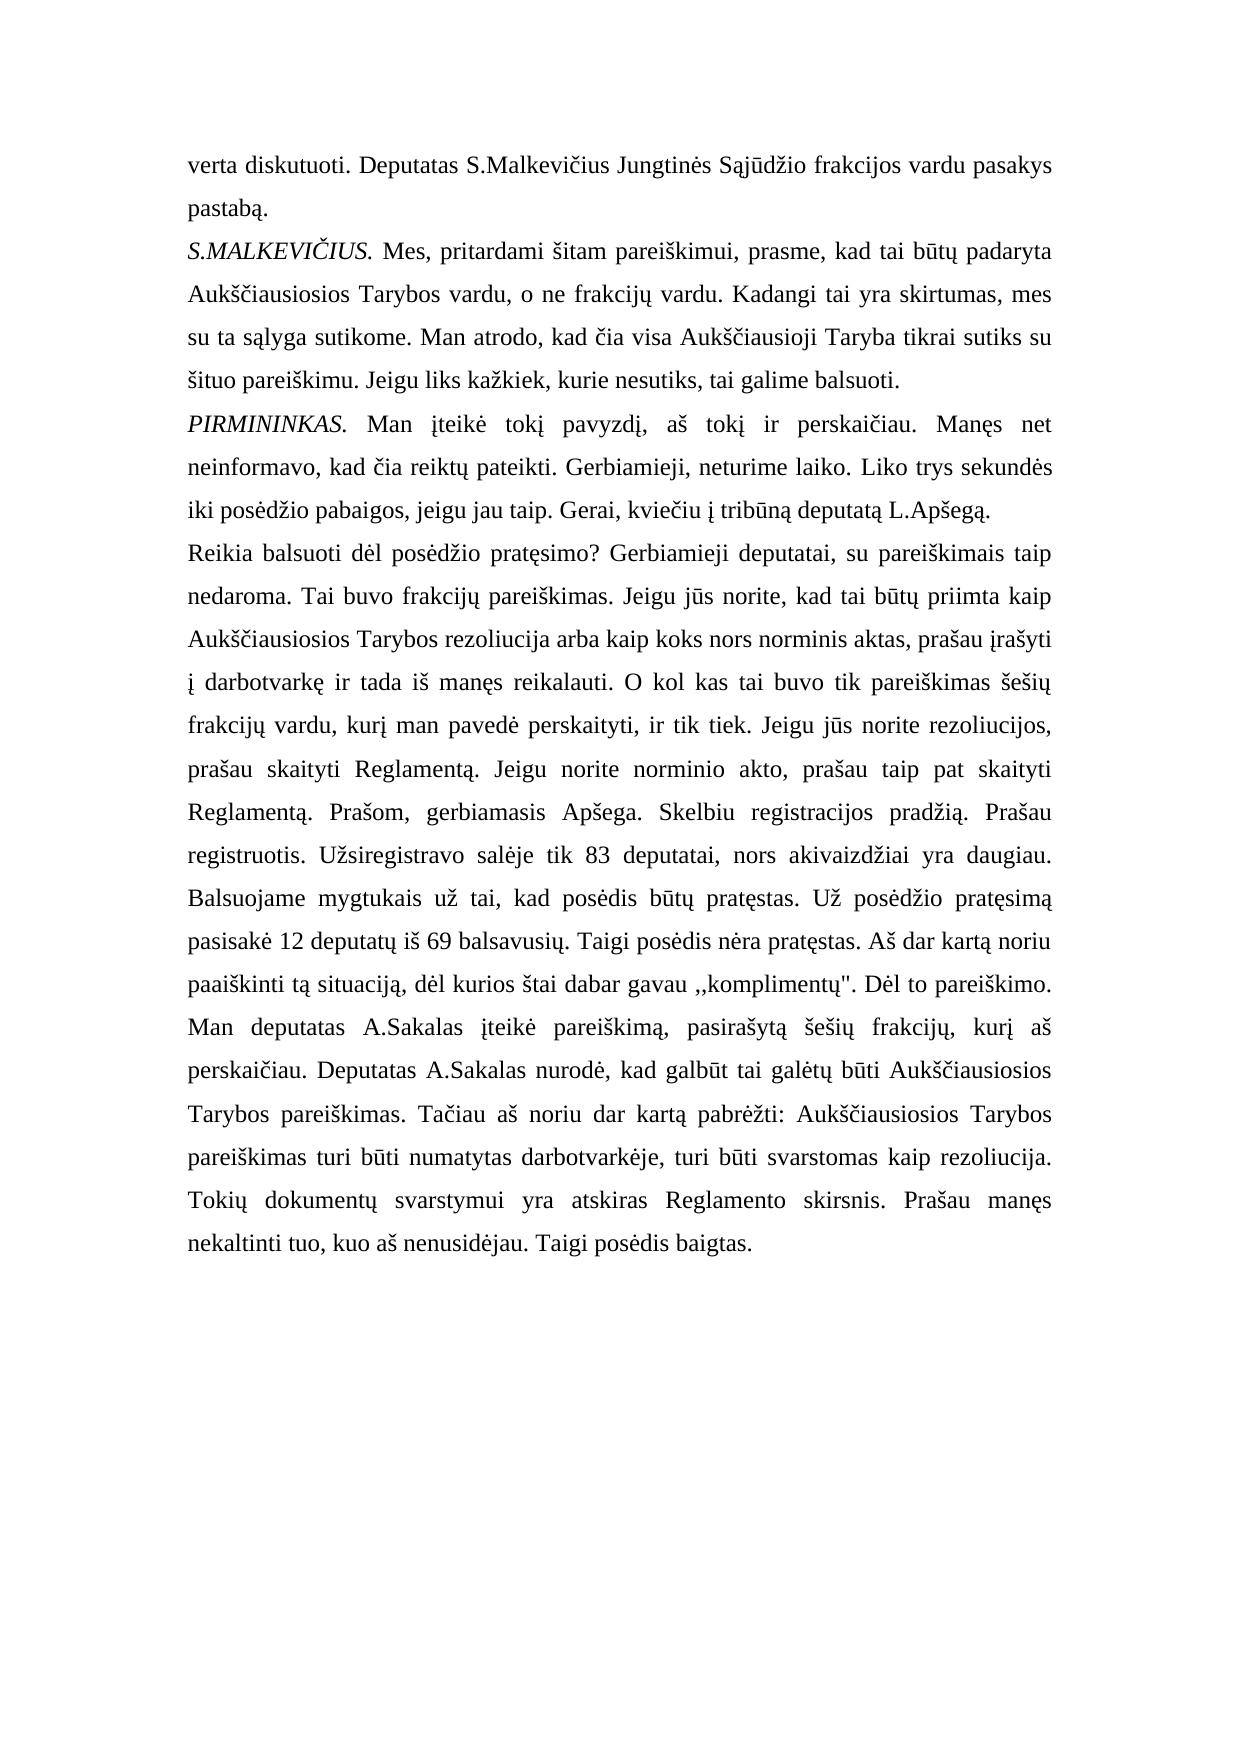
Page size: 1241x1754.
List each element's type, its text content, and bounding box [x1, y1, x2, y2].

text Reikia balsuoti dėl posėdžio pratęsimo? Gerbiamieji deputatai, su pareiškimais taip nedaroma. Tai buvo frakcijų pareiškimas. Jeigu jūs norite, kad tai būtų priimta kaip Aukščiausiosios Tarybos rezoliucija arba kaip koks nors norminis aktas, prašau įrašyti į darbotvarkę ir tada iš manęs reikalauti. O kol kas tai buvo tik pareiškimas šešių frakcijų vardu, kurį man pavedė perskaityti, ir tik tiek. Jeigu jūs norite rezoliucijos, prašau skaityti Reglamentą. Jeigu norite norminio akto, prašau taip pat skaityti Reglamentą. Prašom, gerbiamasis Apšega. Skelbiu registracijos pradžią. Prašau registruotis. Užsiregistravo salėje tik 83 deputatai, nors akivaizdžiai yra daugiau. Balsuojame mygtukais už tai, kad posėdis būtų pratęstas. Už posėdžio pratęsimą pasisakė 12 deputatų iš 69 balsavusių. Taigi posėdis nėra pratęstas. Aš dar kartą noriu paaiškinti tą situaciją, dėl kurios štai dabar gavau ,,komplimentų". Dėl to pareiškimo. Man deputatas A.Sakalas įteikė pareiškimą, pasirašytą šešių frakcijų, kurį aš perskaičiau. Deputatas A.Sakalas nurodė, kad galbūt tai galėtų būti Aukščiausiosios Tarybos pareiškimas. Tačiau aš noriu dar kartą pabrėžti: Aukščiausiosios Tarybos pareiškimas turi būti numatytas darbotvarkėje, turi būti svarstomas kaip rezoliucija. Tokių dokumentų svarstymui yra atskiras Reglamento skirsnis. Prašau manęs nekaltinti tuo, kuo aš nenusidėjau. Taigi posėdis baigtas. [187, 538, 1053, 1257]
text PIRMININKAS. Man įteikė tokį pavyzdį, aš tokį ir perskaičiau. Manęs net neinformavo, kad čia reiktų pateikti. Gerbiamieji, neturime laiko. Liko trys sekundės iki posėdžio pabaigos, jeigu jau taip. Gerai, kviečiu į tribūną deputatą L.Apšegą. [187, 409, 1053, 524]
text S.MALKEVIČIUS. Mes, pritardami šitam pareiškimui, prasme, kad tai būtų padaryta Aukščiausiosios Tarybos vardu, o ne frakcijų vardu. Kadangi tai yra skirtumas, mes su ta sąlyga sutikome. Man atrodo, kad čia visa Aukščiausioji Taryba tikrai sutiks su šituo pareiškimu. Jeigu liks kažkiek, kurie nesutiks, tai galime balsuoti. [187, 236, 1053, 394]
text verta diskutuoti. Deputatas S.Malkevičius Jungtinės Sąjūdžio frakcijos vardu pasakys pastabą. [187, 150, 1053, 222]
